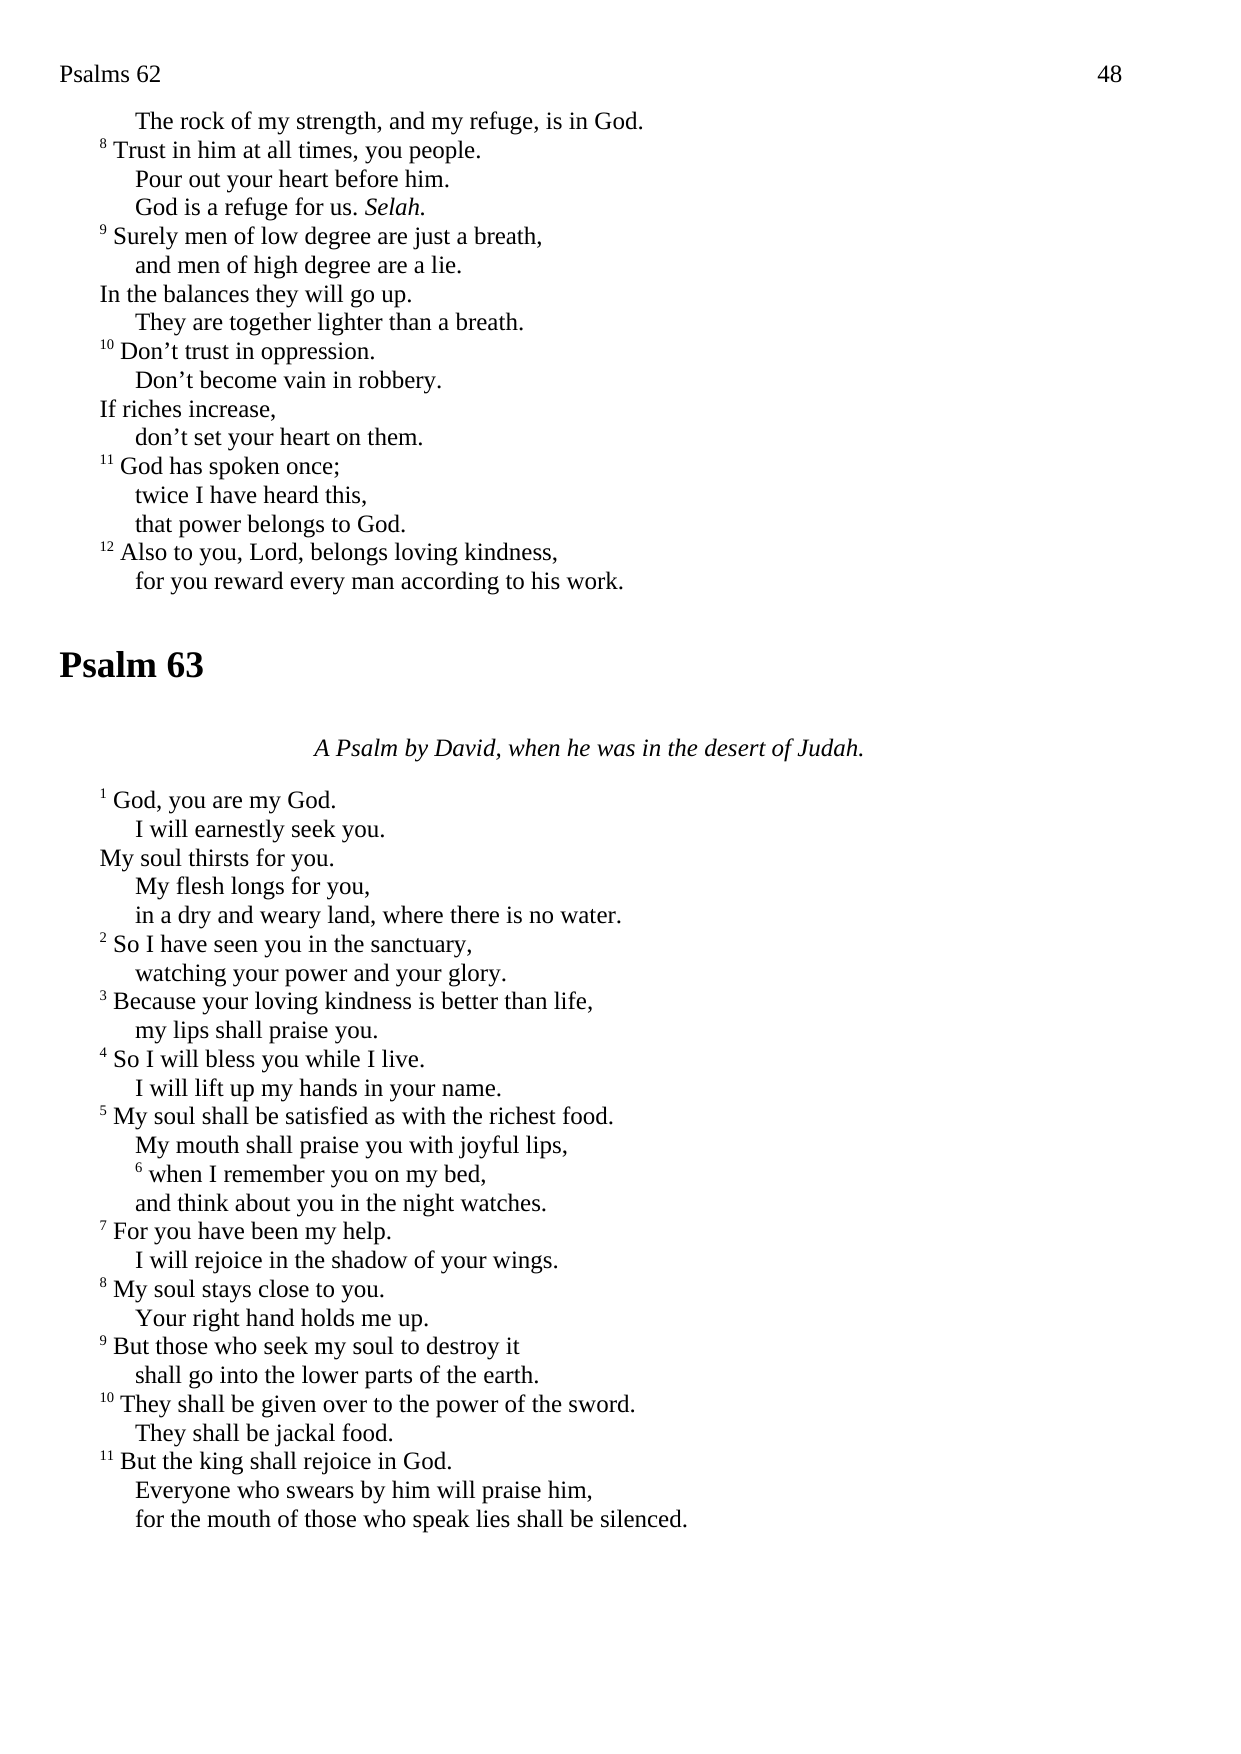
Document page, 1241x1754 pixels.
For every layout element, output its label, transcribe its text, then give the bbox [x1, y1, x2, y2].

text A Psalm by David, when he was in the desert of Judah. [59, 733, 1122, 761]
text 7 For you have been my help. [99, 1216, 1122, 1245]
text 10 They shall be given over to the power of the sword. [99, 1389, 1122, 1418]
text 9 Surely men of low degree are just a breath, [99, 221, 1122, 250]
text My flesh longs for you, [135, 871, 1122, 900]
text for you reward every man according to his work. [135, 566, 1122, 595]
text don’t set your heart on them. [135, 422, 1122, 451]
text 1 God, you are my God. [99, 785, 1122, 814]
text If riches increase, [99, 394, 1122, 422]
text 3 Because your loving kindness is better than life, [99, 986, 1122, 1015]
text They shall be jackal food. [135, 1418, 1122, 1446]
text 11 But the king shall rejoice in God. [99, 1446, 1122, 1475]
text Everyone who swears by him will praise him, [135, 1475, 1122, 1504]
text I will earnestly seek you. [135, 814, 1122, 843]
text shall go into the lower parts of the earth. [135, 1360, 1122, 1389]
text that power belongs to God. [135, 509, 1122, 537]
text God is a refuge for us. Selah. [135, 192, 1122, 221]
text 6 when I remember you on my bed, [135, 1159, 1122, 1188]
text The rock of my strength, and my refuge, is in God. [135, 106, 1122, 135]
text watching your power and your glory. [135, 958, 1122, 986]
text 8 My soul stays close to you. [99, 1274, 1122, 1303]
text In the balances they will go up. [99, 279, 1122, 307]
text They are together lighter than a breath. [135, 307, 1122, 336]
text for the mouth of those who speak lies shall be silenced. [135, 1504, 1122, 1533]
text 10 Don’t trust in oppression. [99, 336, 1122, 365]
text 2 So I have seen you in the sanctuary, [99, 929, 1122, 958]
text My soul thirsts for you. [99, 843, 1122, 871]
text 12 Also to you, Lord, belongs loving kindness, [99, 537, 1122, 566]
text my lips shall praise you. [135, 1015, 1122, 1044]
text Your right hand holds me up. [135, 1303, 1122, 1331]
text twice I have heard this, [135, 480, 1122, 509]
text My mouth shall praise you with joyful lips, [135, 1130, 1122, 1159]
text I will lift up my hands in your name. [135, 1073, 1122, 1101]
text 5 My soul shall be satisfied as with the richest food. [99, 1101, 1122, 1130]
text Pour out your heart before him. [135, 164, 1122, 192]
text 8 Trust in him at all times, you people. [99, 135, 1122, 164]
text I will rejoice in the shadow of your wings. [135, 1245, 1122, 1274]
text 11 God has spoken once; [99, 451, 1122, 480]
text and men of high degree are a lie. [135, 250, 1122, 279]
text in a dry and weary land, where there is no water. [135, 900, 1122, 929]
text and think about you in the night watches. [135, 1188, 1122, 1216]
text 9 But those who seek my soul to destroy it [99, 1331, 1122, 1360]
text Psalm 63 [59, 642, 1122, 685]
text Don’t become vain in robbery. [135, 365, 1122, 394]
text 4 So I will bless you while I live. [99, 1044, 1122, 1073]
